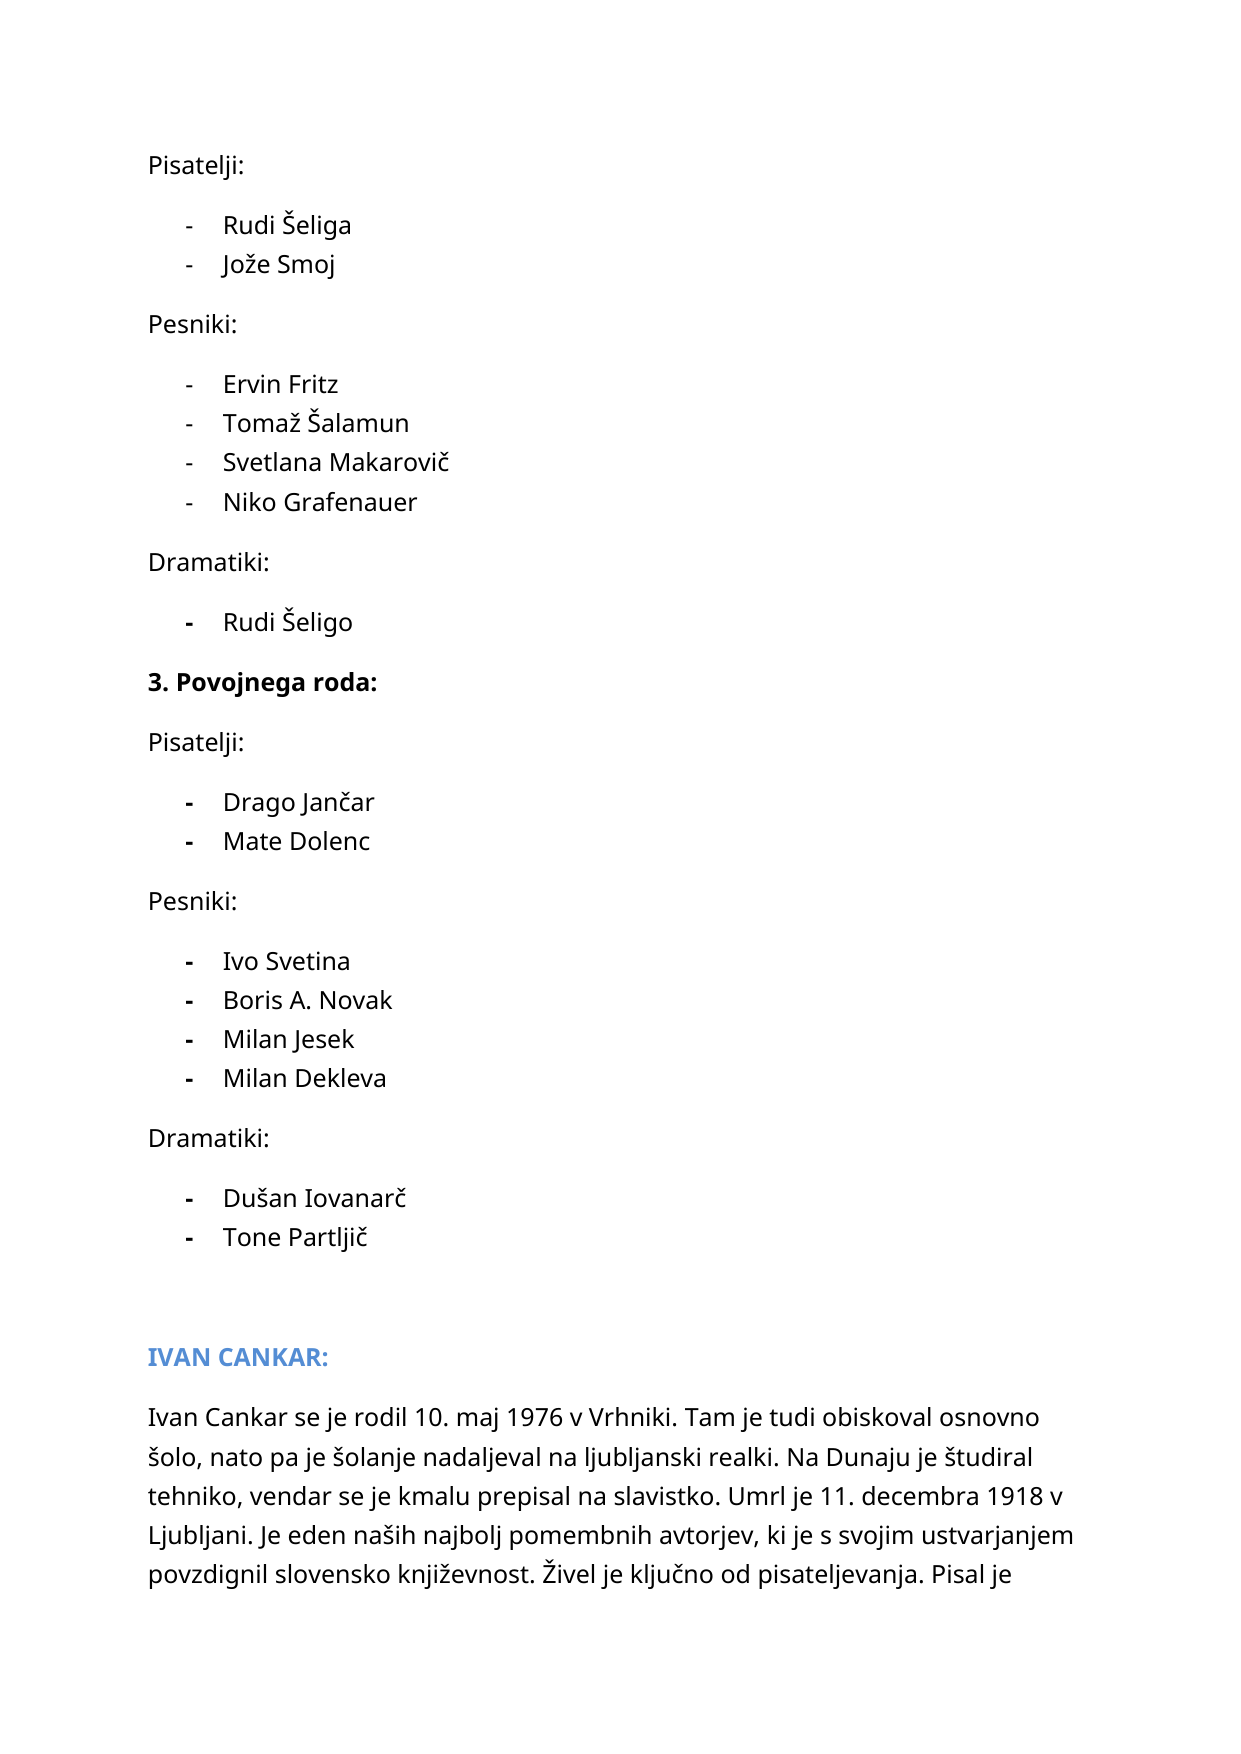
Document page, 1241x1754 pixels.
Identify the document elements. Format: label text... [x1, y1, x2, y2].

text Pesniki: [148, 307, 1093, 341]
text Pisatelji: [148, 148, 1093, 182]
list Ervin Fritz [185, 367, 1093, 401]
list Drago Jančar [185, 784, 1093, 818]
list Mate Dolenc [185, 823, 1093, 857]
text Pisatelji: [148, 724, 1093, 758]
list Svetlana Makarovič [185, 445, 1093, 479]
text Dramatiki: [148, 1121, 1093, 1155]
list Tone Partljič [185, 1220, 1093, 1254]
text 3. Povojnega roda: [148, 664, 1093, 698]
text Pesniki: [148, 883, 1093, 917]
list Rudi Šeliga [185, 208, 1093, 242]
list Rudi Šeligo [185, 604, 1093, 638]
list Milan Dekleva [185, 1061, 1093, 1095]
list Milan Jesek [185, 1022, 1093, 1056]
list Boris A. Novak [185, 983, 1093, 1017]
list Jože Smoj [185, 247, 1093, 281]
list Dušan Iovanarč [185, 1181, 1093, 1215]
list Ivo Svetina [185, 943, 1093, 977]
list Tomaž Šalamun [185, 406, 1093, 440]
list Niko Grafenauer [185, 484, 1093, 518]
text Ivan Cankar se je rodil 10. maj 1976 v Vrhniki. Tam je tudi obiskoval osnovno šolo, nato pa je šolanje nadaljeval na ljubljanski realki. Na Dunaju je študiral tehniko, vendar se je kmalu prepisal na slavistko. Umrl je 11. decembra 1918 v Ljubljani. Je eden naših najbolj pomembnih avtorjev, ki je s svojim ustvarjanjem povzdignil slovensko književnost. Živel je ključno od pisateljevanja. Pisal je [148, 1400, 1093, 1591]
text Dramatiki: [148, 544, 1093, 578]
text IVAN CANKAR: [148, 1340, 1093, 1374]
